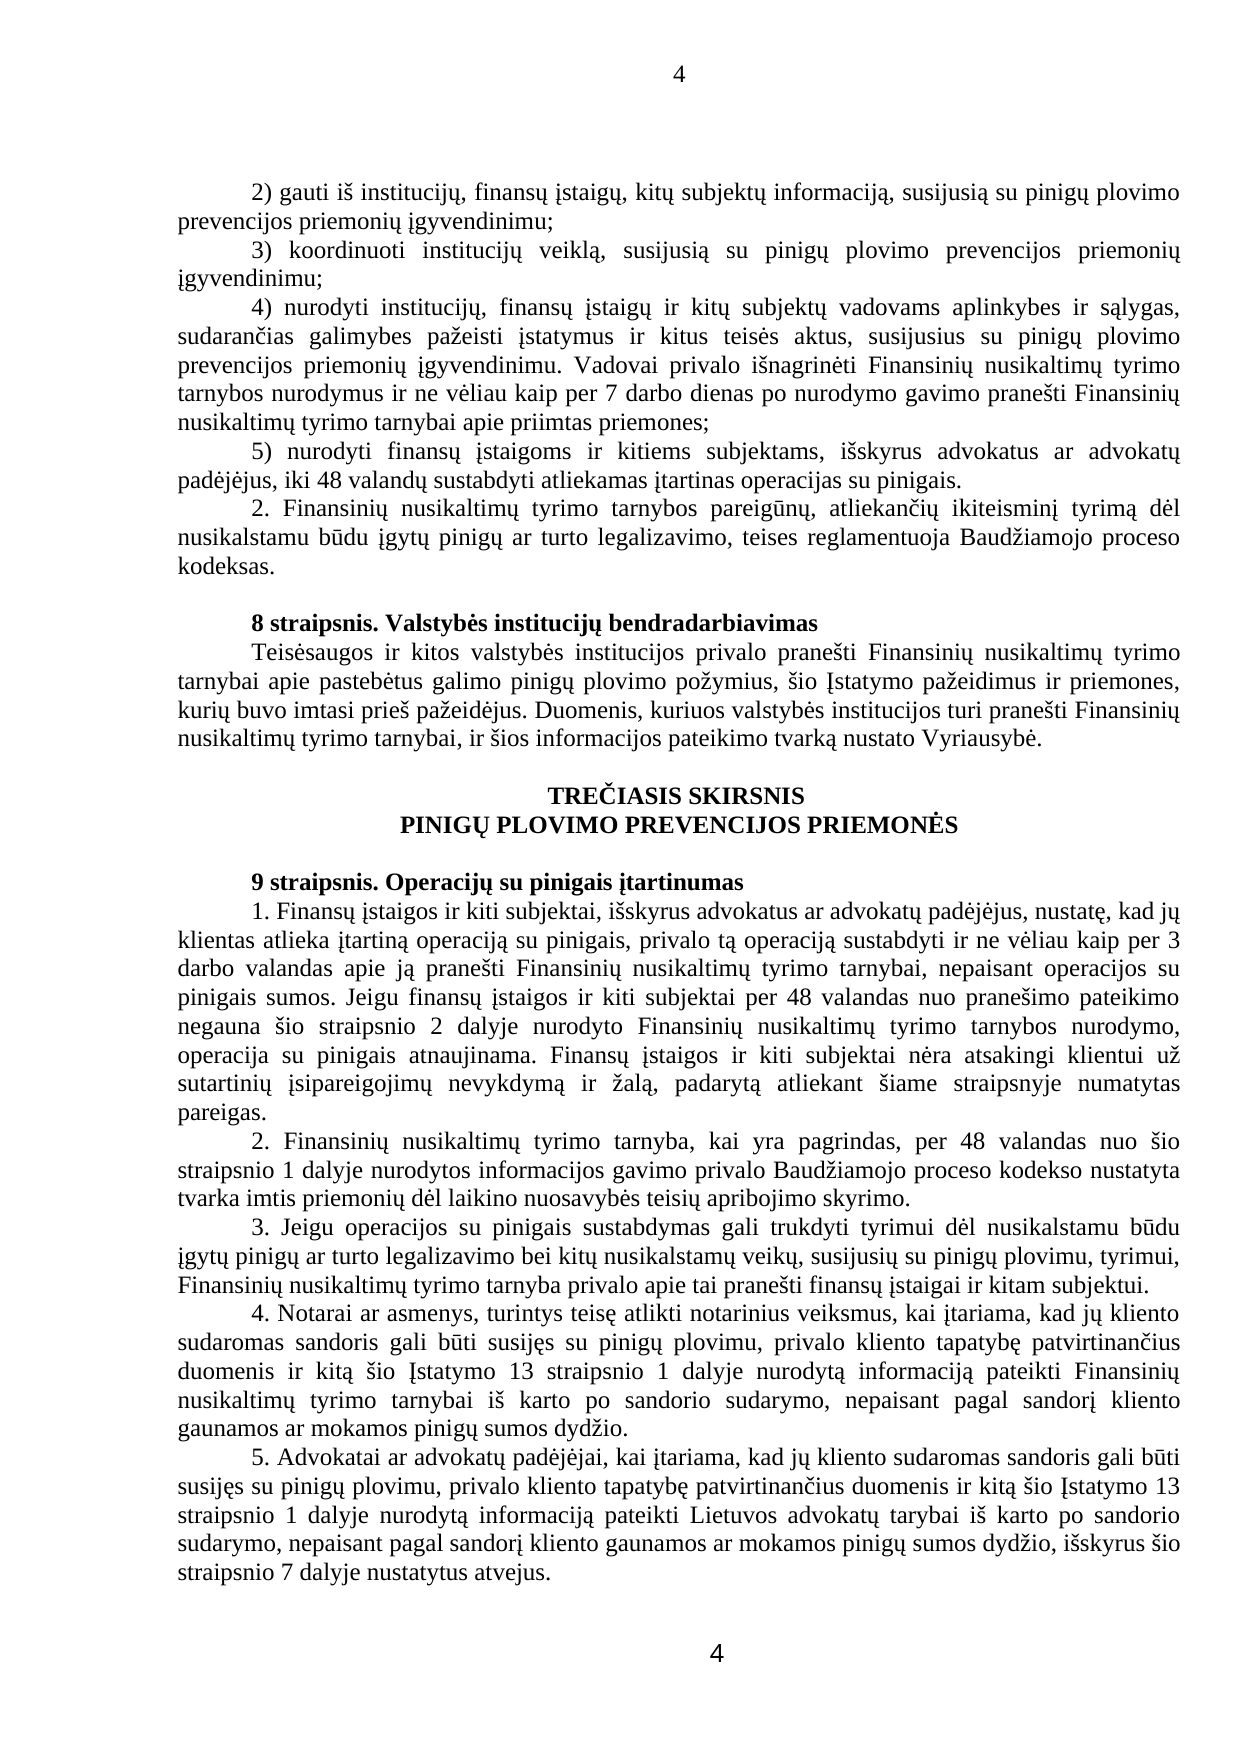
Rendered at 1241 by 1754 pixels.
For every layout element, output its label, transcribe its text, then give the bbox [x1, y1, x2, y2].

text PINIGŲ PLOVIMO PREVENCIJOS PRIEMONĖS [177, 810, 1181, 838]
text 8 straipsnis. Valstybės institucijų bendradarbiavimas [177, 608, 1181, 637]
text 3. Jeigu operacijos su pinigais sustabdymas gali trukdyti tyrimui dėl nusikalstamu būdu įgytų pinigų ar turto legalizavimo bei kitų nusikalstamų veikų, susijusių su pinigų plovimu, tyrimui, Finansinių nusikaltimų tyrimo tarnyba privalo apie tai pranešti finansų įstaigai ir kitam subjektui. [177, 1212, 1181, 1298]
text 2) gauti iš institucijų, finansų įstaigų, kitų subjektų informaciją, susijusią su pinigų plovimo prevencijos priemonių įgyvendinimu; [177, 177, 1181, 235]
text 5) nurodyti finansų įstaigoms ir kitiems subjektams, išskyrus advokatus ar advokatų padėjėjus, iki 48 valandų sustabdyti atliekamas įtartinas operacijas su pinigais. [177, 436, 1181, 493]
text 4) nurodyti institucijų, finansų įstaigų ir kitų subjektų vadovams aplinkybes ir sąlygas, sudarančias galimybes pažeisti įstatymus ir kitus teisės aktus, susijusius su pinigų plovimo prevencijos priemonių įgyvendinimu. Vadovai privalo išnagrinėti Finansinių nusikaltimų tyrimo tarnybos nurodymus ir ne vėliau kaip per 7 darbo dienas po nurodymo gavimo pranešti Finansinių nusikaltimų tyrimo tarnybai apie priimtas priemones; [177, 292, 1181, 436]
text 3) koordinuoti institucijų veiklą, susijusią su pinigų plovimo prevencijos priemonių įgyvendinimu; [177, 235, 1181, 292]
text 5. Advokatai ar advokatų padėjėjai, kai įtariama, kad jų kliento sudaromas sandoris gali būti susijęs su pinigų plovimu, privalo kliento tapatybę patvirtinančius duomenis ir kitą šio Įstatymo 13 straipsnio 1 dalyje nurodytą informaciją pateikti Lietuvos advokatų tarybai iš karto po sandorio sudarymo, nepaisant pagal sandorį kliento gaunamos ar mokamos pinigų sumos dydžio, išskyrus šio straipsnio 7 dalyje nustatytus atvejus. [177, 1442, 1181, 1586]
text 1. Finansų įstaigos ir kiti subjektai, išskyrus advokatus ar advokatų padėjėjus, nustatę, kad jų klientas atlieka įtartiną operaciją su pinigais, privalo tą operaciją sustabdyti ir ne vėliau kaip per 3 darbo valandas apie ją pranešti Finansinių nusikaltimų tyrimo tarnybai, nepaisant operacijos su pinigais sumos. Jeigu finansų įstaigos ir kiti subjektai per 48 valandas nuo pranešimo pateikimo negauna šio straipsnio 2 dalyje nurodyto Finansinių nusikaltimų tyrimo tarnybos nurodymo, operacija su pinigais atnaujinama. Finansų įstaigos ir kiti subjektai nėra atsakingi klientui už sutartinių įsipareigojimų nevykdymą ir žalą, padarytą atliekant šiame straipsnyje numatytas pareigas. [177, 896, 1181, 1126]
text 9 straipsnis. Operacijų su pinigais įtartinumas [177, 867, 1181, 896]
text 4. Notarai ar asmenys, turintys teisę atlikti notarinius veiksmus, kai įtariama, kad jų kliento sudaromas sandoris gali būti susijęs su pinigų plovimu, privalo kliento tapatybę patvirtinančius duomenis ir kitą šio Įstatymo 13 straipsnio 1 dalyje nurodytą informaciją pateikti Finansinių nusikaltimų tyrimo tarnybai iš karto po sandorio sudarymo, nepaisant pagal sandorį kliento gaunamos ar mokamos pinigų sumos dydžio. [177, 1298, 1181, 1442]
text TREČIASIS SKIRSNIS [177, 781, 1181, 810]
text 2. Finansinių nusikaltimų tyrimo tarnyba, kai yra pagrindas, per 48 valandas nuo šio straipsnio 1 dalyje nurodytos informacijos gavimo privalo Baudžiamojo proceso kodekso nustatyta tvarka imtis priemonių dėl laikino nuosavybės teisių apribojimo skyrimo. [177, 1126, 1181, 1212]
text Teisėsaugos ir kitos valstybės institucijos privalo pranešti Finansinių nusikaltimų tyrimo tarnybai apie pastebėtus galimo pinigų plovimo požymius, šio Įstatymo pažeidimus ir priemones, kurių buvo imtasi prieš pažeidėjus. Duomenis, kuriuos valstybės institucijos turi pranešti Finansinių nusikaltimų tyrimo tarnybai, ir šios informacijos pateikimo tvarką nustato Vyriausybė. [177, 637, 1181, 752]
text 2. Finansinių nusikaltimų tyrimo tarnybos pareigūnų, atliekančių ikiteisminį tyrimą dėl nusikalstamu būdu įgytų pinigų ar turto legalizavimo, teises reglamentuoja Baudžiamojo proceso kodeksas. [177, 493, 1181, 580]
